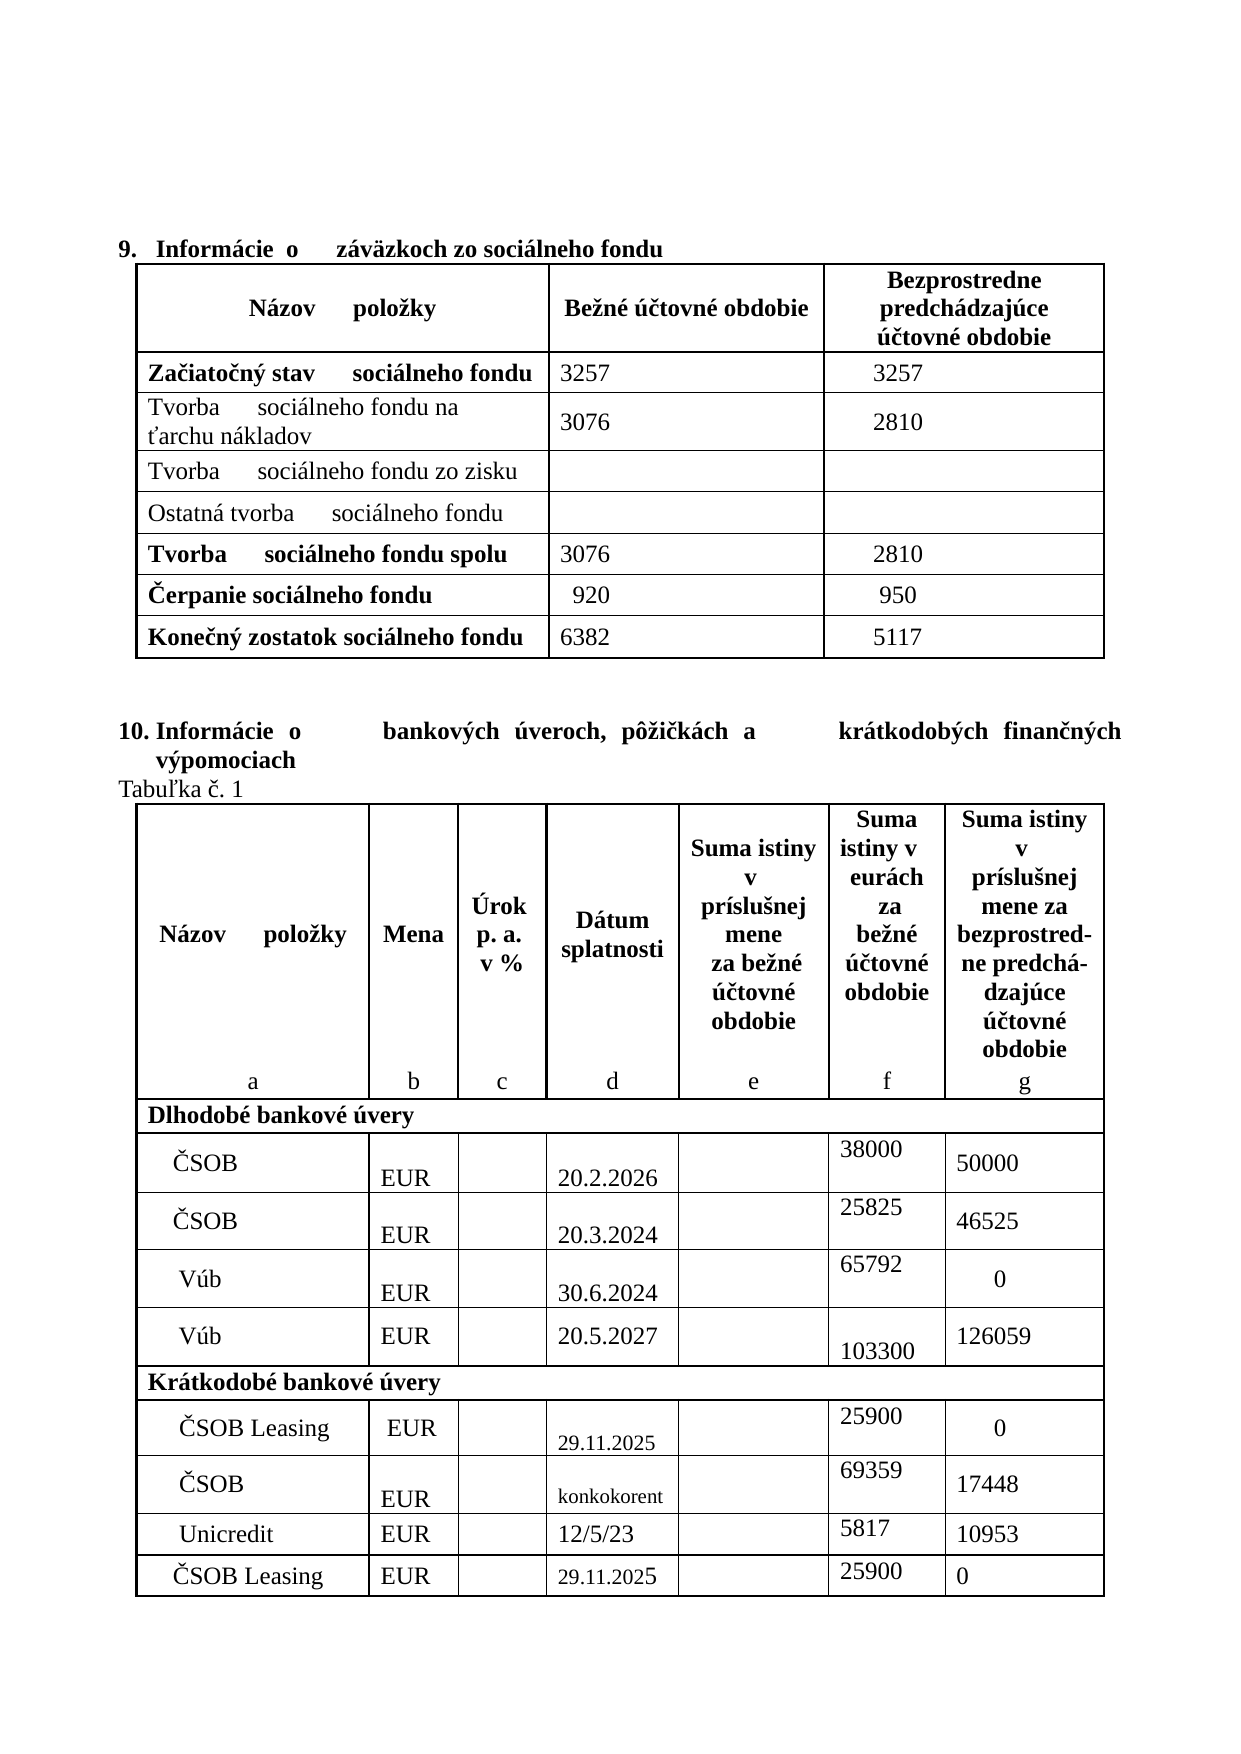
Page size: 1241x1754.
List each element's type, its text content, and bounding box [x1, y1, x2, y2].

table_cell 5117 [825, 616, 1103, 657]
table_cell konkokorent [547, 1456, 678, 1512]
table_cell [679, 1250, 828, 1307]
table_cell Krátkodobé bankové úvery [138, 1367, 1103, 1399]
table_cell [679, 1134, 828, 1192]
table_cell 25900 [829, 1401, 945, 1455]
table_cell 2810 [825, 393, 1103, 450]
table_cell EUR [370, 1514, 458, 1554]
table_cell [459, 1401, 546, 1455]
table_cell 3076 [550, 534, 823, 574]
table_cell 38000 [829, 1134, 945, 1192]
table_cell Tvorba sociálneho fondu zo zisku [138, 451, 548, 491]
table_cell 950 [825, 575, 1103, 615]
table_cell e [680, 1063, 828, 1098]
table_cell [459, 1308, 546, 1364]
table_header Úrok p. a. v % [459, 805, 545, 1063]
table_cell 3076 [550, 393, 823, 450]
table_cell [825, 492, 1103, 533]
table_cell [459, 1134, 546, 1192]
table_cell 5. 12. 2023 [547, 1514, 678, 1554]
text Tabuľka č. 1 [118, 774, 1122, 802]
table_header Suma istiny v príslušnej mene za bezprostred-ne predchá-dzajúce účtovné obdobie [946, 805, 1103, 1063]
table_cell 3257 [550, 353, 823, 392]
table_cell [459, 1193, 546, 1249]
table_cell [679, 1193, 828, 1249]
table_cell [459, 1456, 546, 1512]
table_cell [550, 492, 823, 533]
table_cell [459, 1556, 546, 1595]
table_cell [679, 1556, 828, 1595]
table_cell EUR [370, 1134, 458, 1192]
table_cell 65792 [829, 1250, 945, 1307]
table_cell 103300 [829, 1308, 945, 1364]
table_cell 10953 [946, 1514, 1103, 1554]
table_cell Vúb [138, 1308, 368, 1364]
table_cell EUR [370, 1556, 458, 1595]
table_cell [459, 1250, 546, 1307]
table_cell 126059 [946, 1308, 1103, 1364]
table_cell 3257 [825, 353, 1103, 392]
title Informácie o bankových úveroch, pôžičkách a krátkodobých finančných výpomociach [118, 716, 1122, 774]
table_header Mena [370, 805, 457, 1063]
table_cell f [830, 1063, 944, 1098]
table_cell Tvorba sociálneho fondu spolu [138, 534, 548, 574]
table_cell 30.6.2024 [547, 1250, 678, 1307]
table_cell 46525 [946, 1193, 1103, 1249]
table_cell Ostatná tvorba sociálneho fondu [138, 492, 548, 533]
table_cell 920 [550, 575, 823, 615]
title Informácie o záväzkoch zo sociálneho fondu [118, 234, 1122, 263]
table_cell EUR [370, 1250, 458, 1307]
table_cell EUR [370, 1308, 458, 1364]
table_cell [459, 1514, 546, 1554]
table_cell b [370, 1063, 457, 1098]
table_cell Unicredit [138, 1514, 368, 1554]
table_cell ČSOB [138, 1193, 368, 1249]
table_cell 25825 [829, 1193, 945, 1249]
table_cell 0 [946, 1250, 1103, 1307]
table_header Suma istiny v eurách za bežné účtovné obdobie [830, 805, 944, 1063]
table_cell 5817 [829, 1514, 945, 1554]
table_cell 0 [946, 1556, 1103, 1595]
table_cell 69359 [829, 1456, 945, 1512]
table_cell 17448 [946, 1456, 1103, 1512]
table_cell ČSOB Leasing [138, 1556, 368, 1595]
table_cell 25900 [829, 1556, 945, 1595]
table_header Dátum splatnosti [548, 805, 678, 1063]
table_header Suma istiny v príslušnej mene za bežné účtovné obdobie [680, 805, 828, 1063]
table_cell 29.11.2025 [547, 1556, 678, 1595]
table_cell 20.2.2026 [547, 1134, 678, 1192]
table_cell 50000 [946, 1134, 1103, 1192]
table_cell [679, 1308, 828, 1364]
table_cell 2810 [825, 534, 1103, 574]
table_cell Začiatočný stav sociálneho fondu [138, 353, 548, 392]
table_cell g [946, 1063, 1103, 1098]
table_cell 20.5.2027 [547, 1308, 678, 1364]
table_cell 29.11.2025 [547, 1401, 678, 1455]
table_cell 20.3.2024 [547, 1193, 678, 1249]
table_header Názov položky [138, 265, 548, 351]
table_cell Dlhodobé bankové úvery [138, 1100, 1103, 1132]
table_cell ČSOB [138, 1456, 368, 1512]
table_cell 6382 [550, 616, 823, 657]
table_cell Tvorba sociálneho fondu na ťarchu nákladov [138, 393, 548, 450]
table_cell EUR [370, 1401, 458, 1455]
table_cell Vúb [138, 1250, 368, 1307]
table_cell [679, 1514, 828, 1554]
table_cell Čerpanie sociálneho fondu [138, 575, 548, 615]
table_header Bežné účtovné obdobie [550, 265, 823, 351]
table_cell a [138, 1063, 368, 1098]
table_cell [679, 1456, 828, 1512]
table_header Názov položky [138, 805, 368, 1063]
table_header Bezprostredne predchádzajúce účtovné obdobie [825, 265, 1103, 351]
table_cell [679, 1401, 828, 1455]
table_cell ČSOB Leasing [138, 1401, 368, 1455]
table_cell c [459, 1063, 545, 1098]
table_cell ČSOB [138, 1134, 368, 1192]
table_cell Konečný zostatok sociálneho fondu [138, 616, 548, 657]
table_cell 0 [946, 1401, 1103, 1455]
table_cell EUR [370, 1456, 458, 1512]
table_cell d [548, 1063, 678, 1098]
table_cell EUR [370, 1193, 458, 1249]
table_cell [550, 451, 823, 491]
table_cell [825, 451, 1103, 491]
